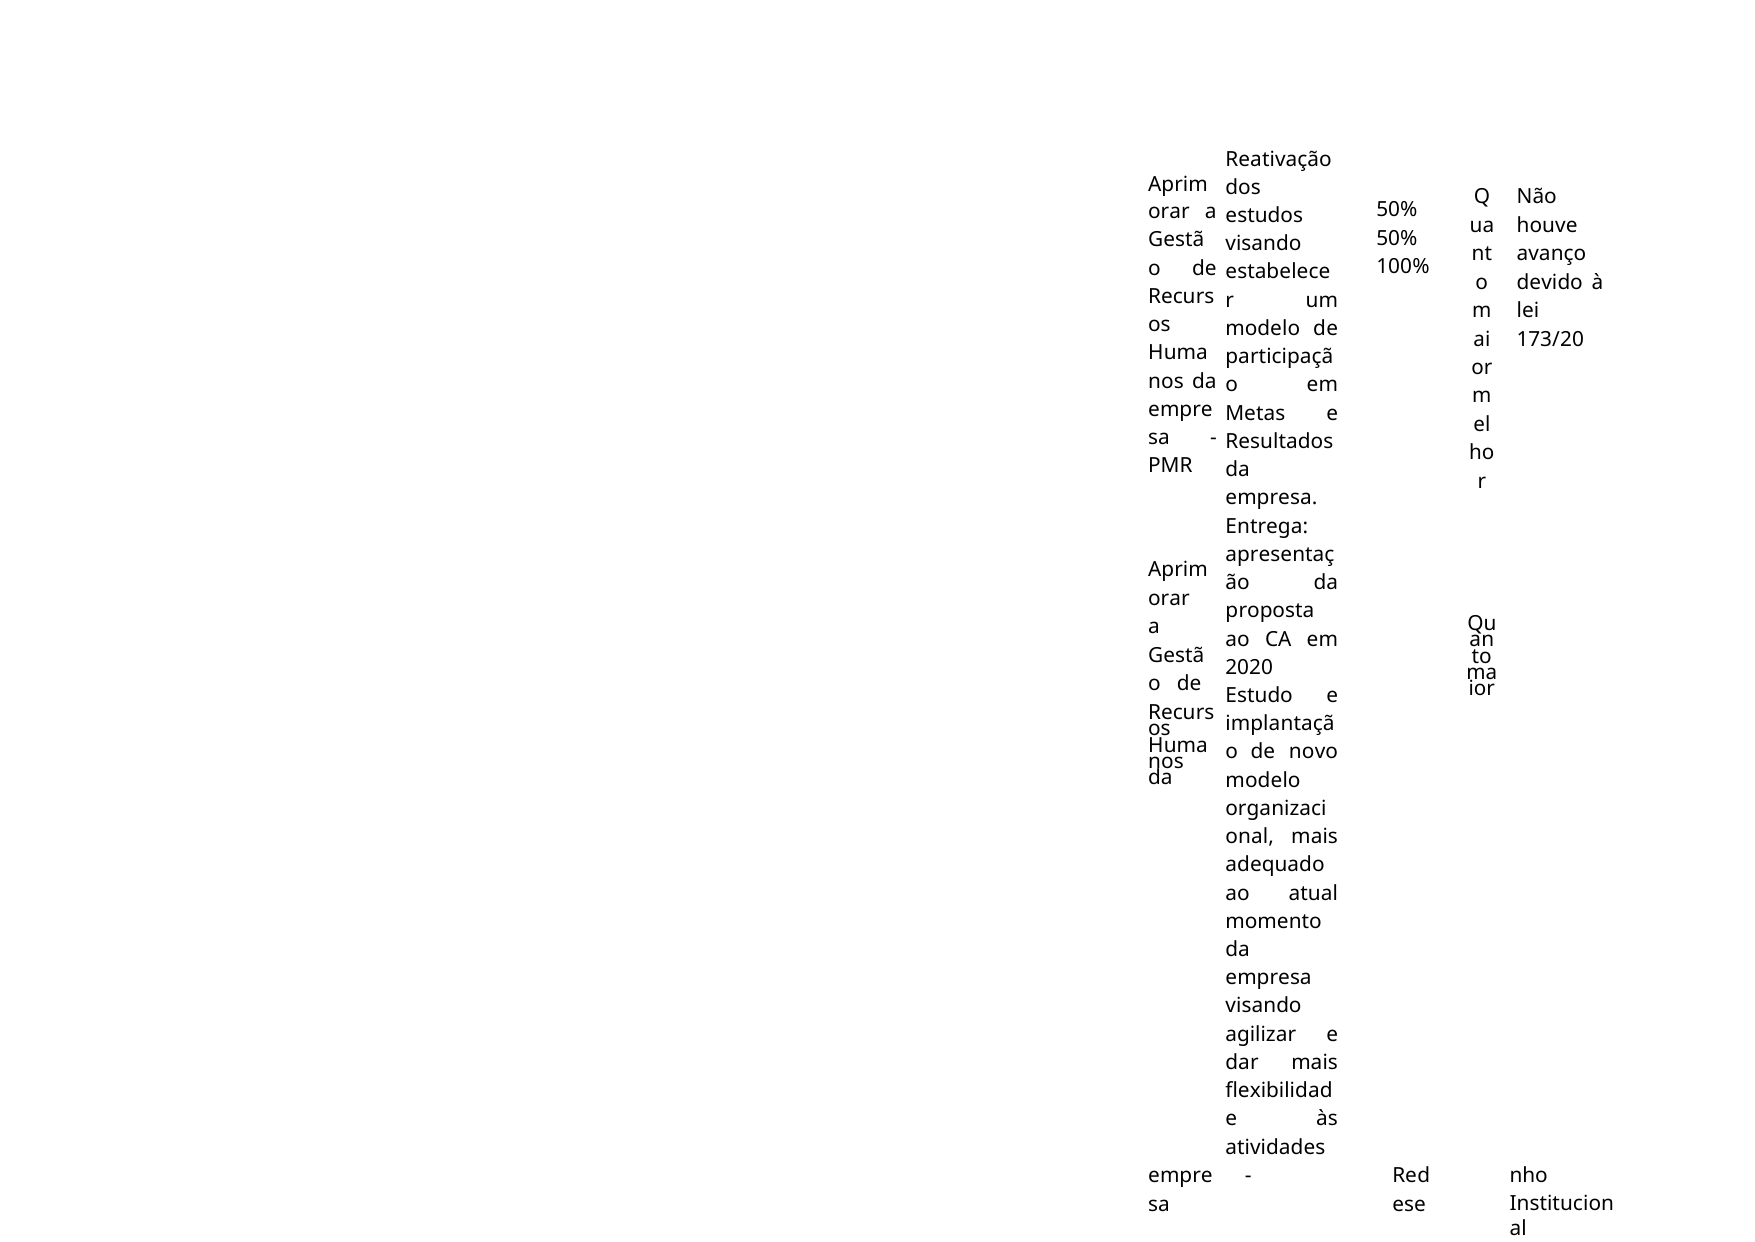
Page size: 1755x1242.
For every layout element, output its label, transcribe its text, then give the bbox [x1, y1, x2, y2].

text Indicador Descrição Realizado [227, 80, 922, 113]
text 2020 [951, 109, 1013, 133]
text Quanto maior [1466, 607, 1497, 689]
text Aprimorar a Gestão de [1148, 554, 1216, 697]
text Meta [1054, 80, 1113, 109]
text Recursos Humanos da [1148, 697, 1216, 778]
text Realizado [926, 80, 1037, 109]
text Reativação dos estudos visando estabelecer um modelo de participação em Metas e Resultados da empresa. Entrega: apresentação da proposta ao CA em 2020 [1225, 144, 1338, 680]
text 2019 [135, 113, 893, 130]
text 173/20 [1516, 324, 1619, 352]
text Interpretação Comentários sobre o desempenho em 2020 [1128, 87, 1560, 137]
text empresa [1148, 1160, 1218, 1217]
text 2020 [1053, 109, 1114, 133]
text [1244, 1160, 1342, 1217]
text Estudo e implantação de novo modelo organizacional, mais adequado ao atual momento da empresa visando agilizar e dar mais flexibilidade às atividades [1225, 680, 1338, 1160]
text nho [1509, 1160, 1624, 1189]
text - Redese [1392, 1160, 1436, 1217]
text Aprimorar a Gestão de Recursos Humanos da empresa - PMR [1148, 168, 1216, 479]
text Quanto maior melhor [1467, 182, 1496, 494]
text Não houve avanço devido à lei [1516, 182, 1619, 324]
text 50% 50% 100% [1376, 194, 1445, 279]
text Institucional [1509, 1189, 1619, 1239]
